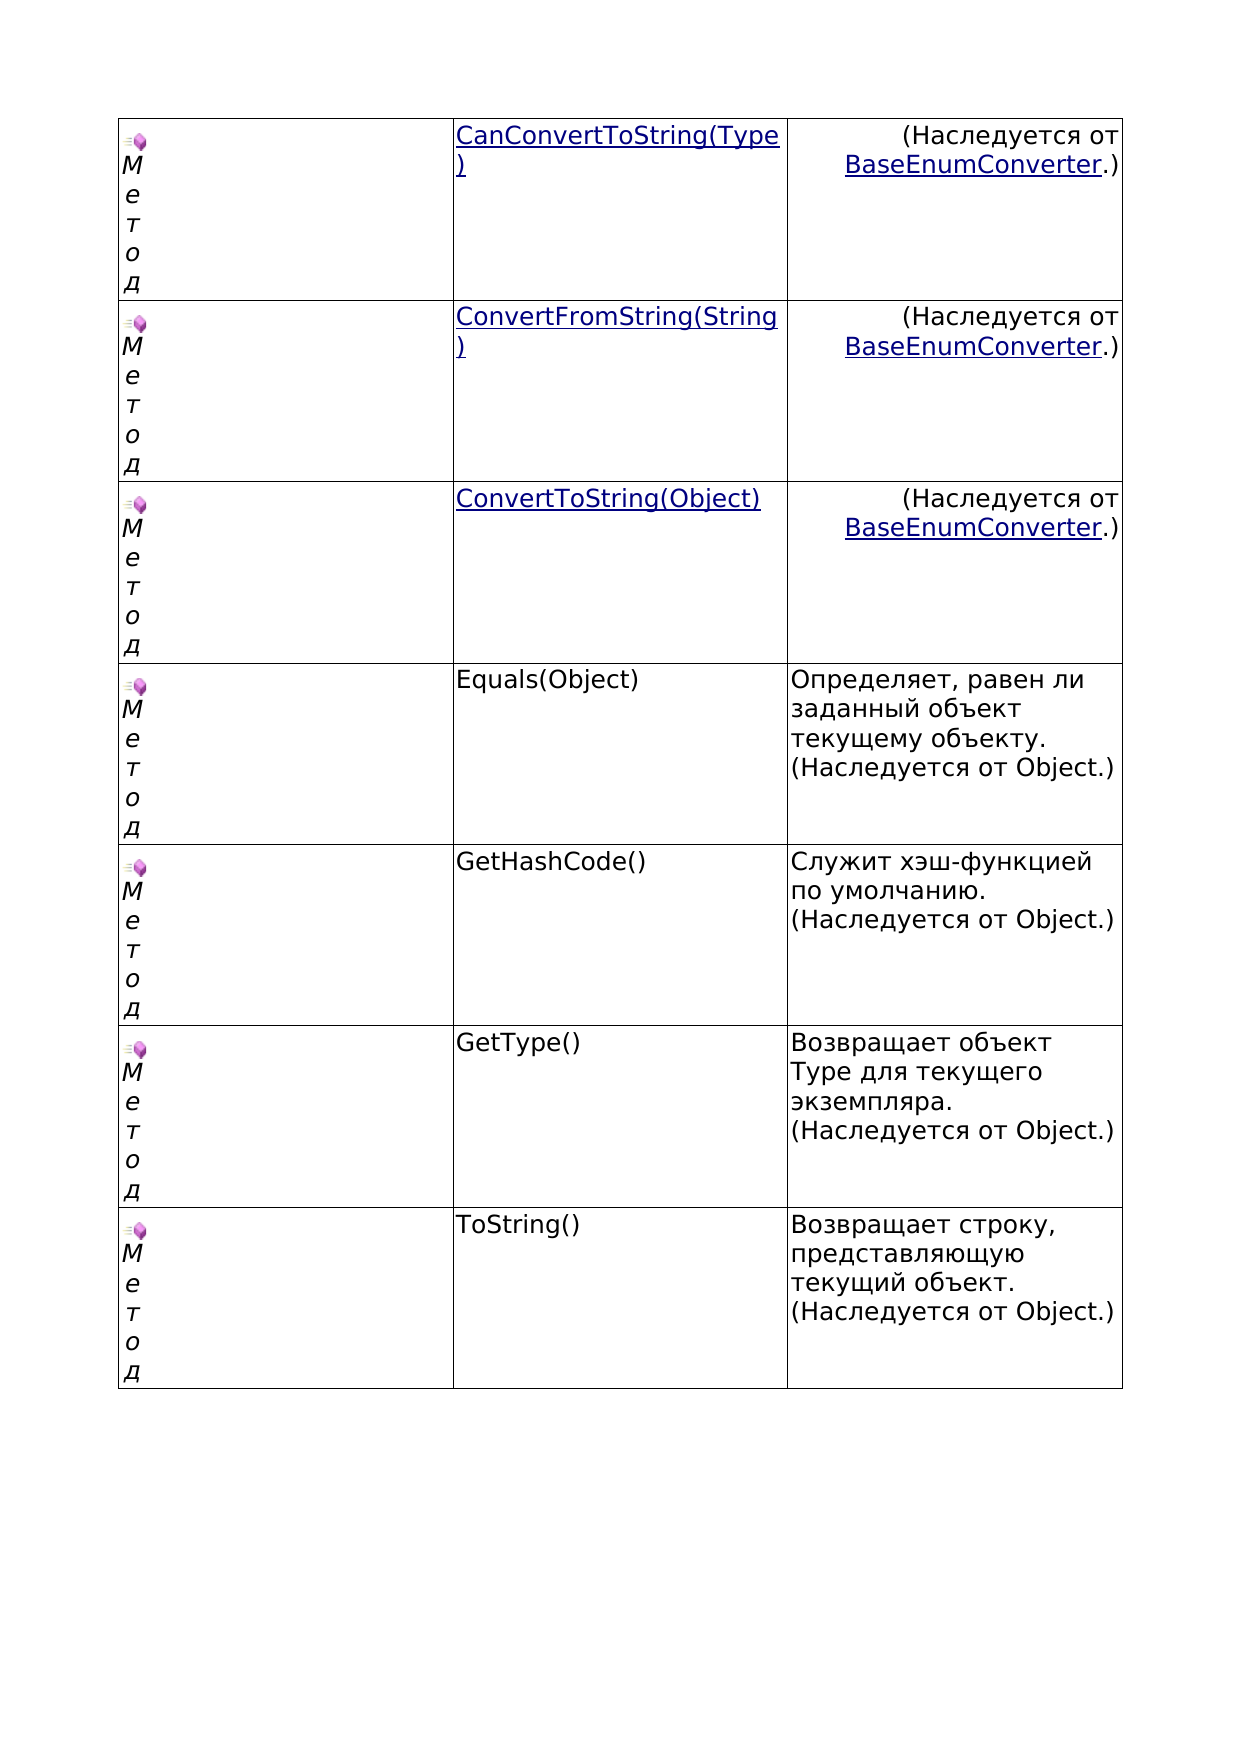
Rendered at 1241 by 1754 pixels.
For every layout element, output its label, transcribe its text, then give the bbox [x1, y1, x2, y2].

table_cell Возвращает строку, представляющую текущий объект. (Наследуется от Object.) [788, 1208, 1122, 1388]
table_cell (Наследуется от BaseEnumConverter.) [788, 301, 1122, 481]
table_cell [119, 664, 453, 844]
table_cell ToString() [454, 1208, 787, 1388]
picture [121, 133, 147, 151]
table_cell Определяет, равен ли заданный объект текущему объекту. (Наследуется от Object.) [788, 664, 1122, 844]
table_cell [119, 1208, 453, 1388]
table_cell [119, 482, 453, 662]
table_cell (Наследуется от BaseEnumConverter.) [788, 119, 1122, 299]
table_cell (Наследуется от BaseEnumConverter.) [788, 482, 1122, 662]
table_cell ConvertFromString(String) [454, 301, 787, 481]
table_cell Служит хэш-функцией по умолчанию. (Наследуется от Object.) [788, 845, 1122, 1025]
table_cell GetType() [454, 1026, 787, 1207]
table_cell CanConvertToString(Type) [454, 119, 787, 299]
table_cell [119, 845, 453, 1025]
picture [121, 315, 147, 333]
table_cell GetHashCode() [454, 845, 787, 1025]
picture [121, 496, 147, 514]
table_cell Возвращает объект Type для текущего экземпляра. (Наследуется от Object.) [788, 1026, 1122, 1207]
picture [121, 1041, 147, 1059]
table_cell ConvertToString(Object) [454, 482, 787, 662]
picture [121, 859, 147, 877]
picture [121, 1222, 147, 1240]
table_cell [119, 119, 453, 299]
table_cell Equals(Object) [454, 664, 787, 844]
picture [121, 678, 147, 696]
table_cell [119, 301, 453, 481]
table_cell [119, 1026, 453, 1207]
